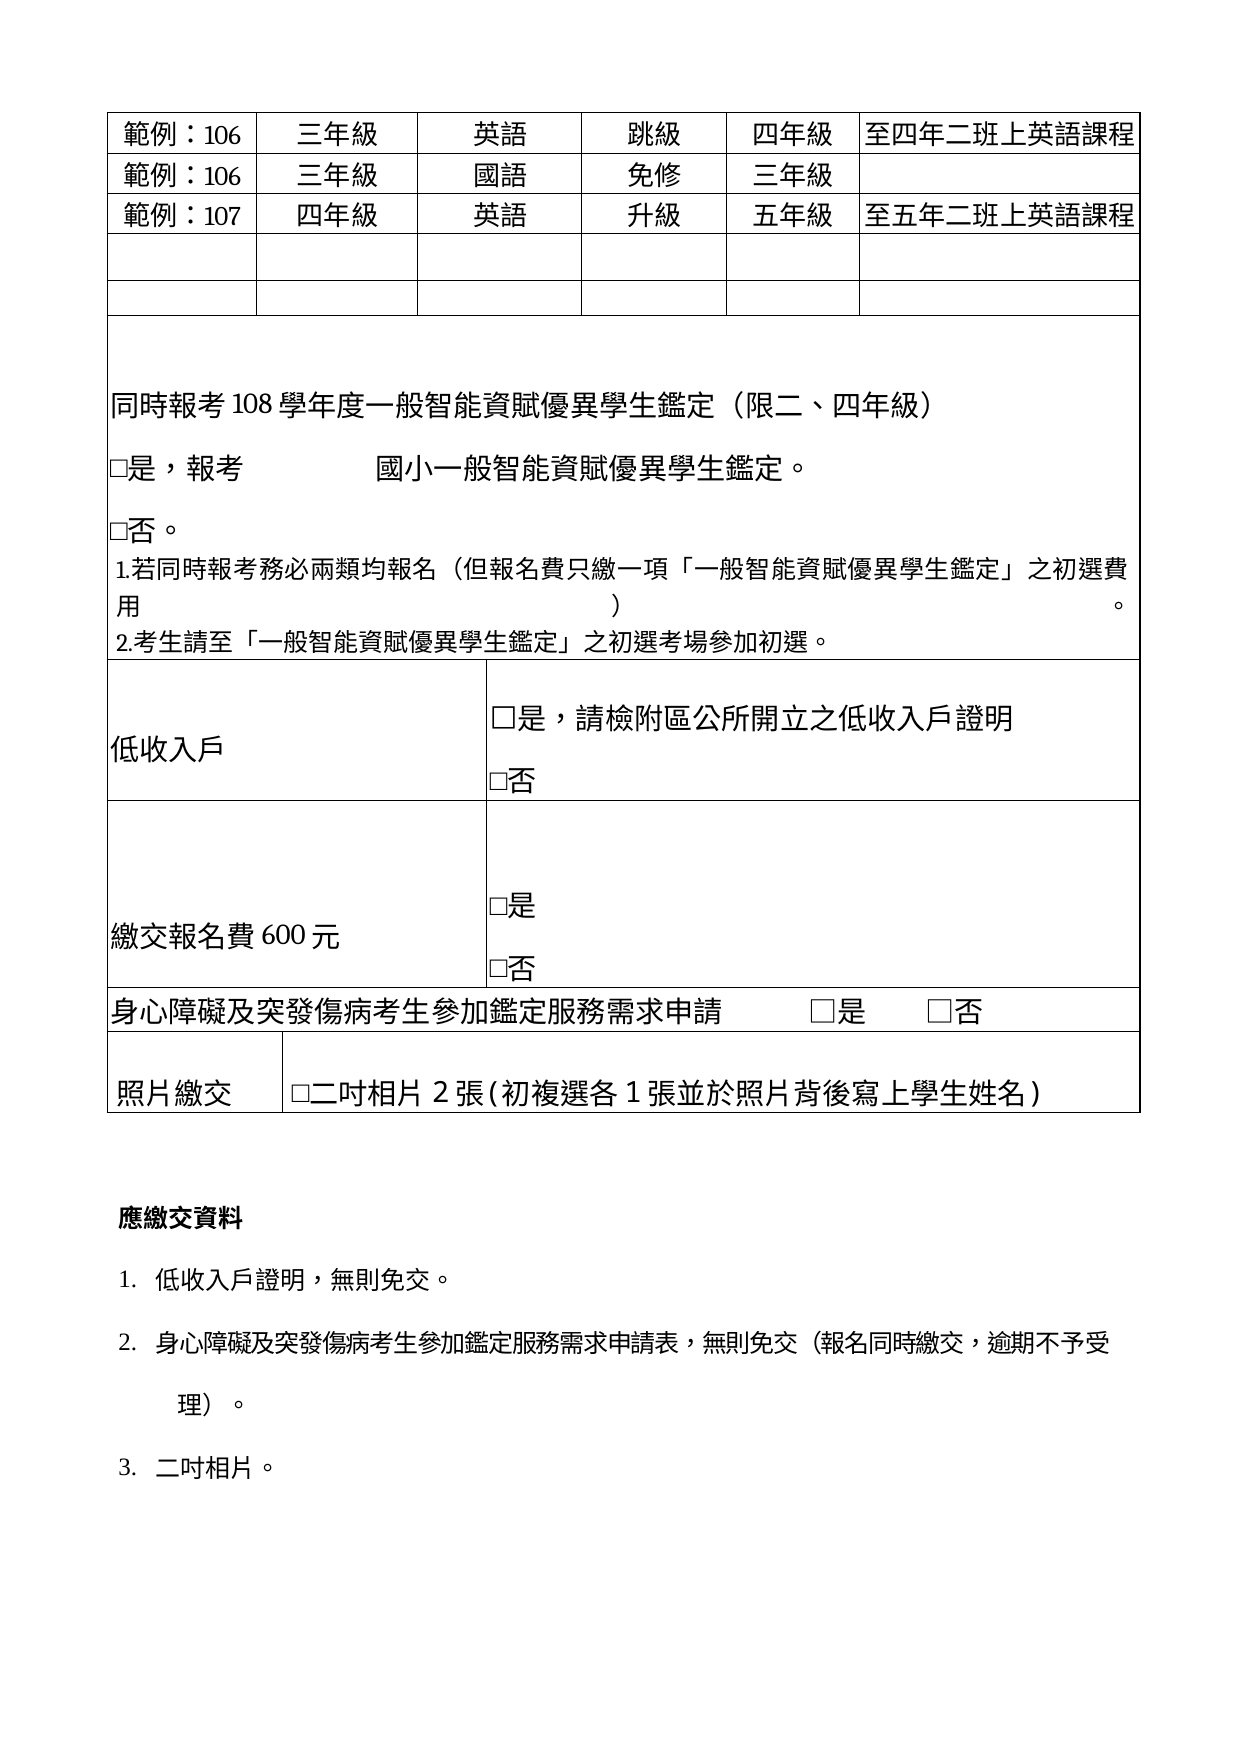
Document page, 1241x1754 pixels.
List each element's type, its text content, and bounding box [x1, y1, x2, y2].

table_cell 照片繳交 [108, 1032, 282, 1112]
table_cell [860, 234, 1139, 280]
table_cell [108, 281, 256, 315]
table_cell [418, 234, 581, 280]
table_cell 跳級 [582, 113, 726, 152]
table_cell 四年級 [257, 194, 417, 233]
table_cell [582, 281, 726, 315]
table_cell 英語 [418, 113, 581, 152]
table_cell 國語 [418, 154, 581, 193]
table_cell 三年級 [257, 113, 417, 152]
list 低收入戶證明，無則免交。 [118, 1237, 1122, 1300]
table_cell 範例：107 [108, 194, 256, 233]
table_cell [582, 234, 726, 280]
table_cell 同時報考108學年度一般智能資賦優異學生鑑定（限二、四年級） □是，報考 國小一般智能資賦優異學生鑑定。 □否。 1.若同時報考務必兩類均報名（但報名費只繳一項「一般智能資賦優異學生鑑定」之初選費用）。 2.考生請至「一般智能資賦優異學生鑑定」之初選考場參加初選。 [108, 316, 1139, 658]
table_cell [727, 281, 859, 315]
table_cell □是，請檢附區公所開立之低收入戶證明 □否 [487, 660, 1139, 800]
table_cell [257, 281, 417, 315]
table_cell [418, 281, 581, 315]
table_cell [257, 234, 417, 280]
list 二吋相片。 [118, 1425, 1122, 1487]
table_cell 英語 [418, 194, 581, 233]
table_cell □二吋相片2張(初複選各1張並於照片背後寫上學生姓名) [283, 1032, 1139, 1112]
table_cell 升級 [582, 194, 726, 233]
table_cell 低收入戶 [108, 660, 486, 800]
table_cell 三年級 [727, 154, 859, 193]
table_cell 免修 [582, 154, 726, 193]
table_cell [727, 234, 859, 280]
table_cell 至五年二班上英語課程 [860, 194, 1139, 233]
text 應繳交資料 [118, 1175, 1122, 1237]
table_cell [108, 234, 256, 280]
table_cell 至四年二班上英語課程 [860, 113, 1139, 152]
table_cell 範例：106 [108, 113, 256, 152]
table_cell 三年級 [257, 154, 417, 193]
table_cell [860, 154, 1139, 193]
table_cell 五年級 [727, 194, 859, 233]
table_cell 繳交報名費600元 [108, 801, 486, 987]
table_cell [860, 281, 1139, 315]
table_cell □是 □否 [487, 801, 1139, 987]
table_cell 四年級 [727, 113, 859, 152]
table_cell 身心障礙及突發傷病考生參加鑑定服務需求申請 □是 □否 [108, 988, 1139, 1031]
table_cell 範例：106 [108, 154, 256, 193]
list 身心障礙及突發傷病考生參加鑑定服務需求申請表，無則免交（報名同時繳交，逾期不予受理）。 [118, 1300, 1122, 1425]
